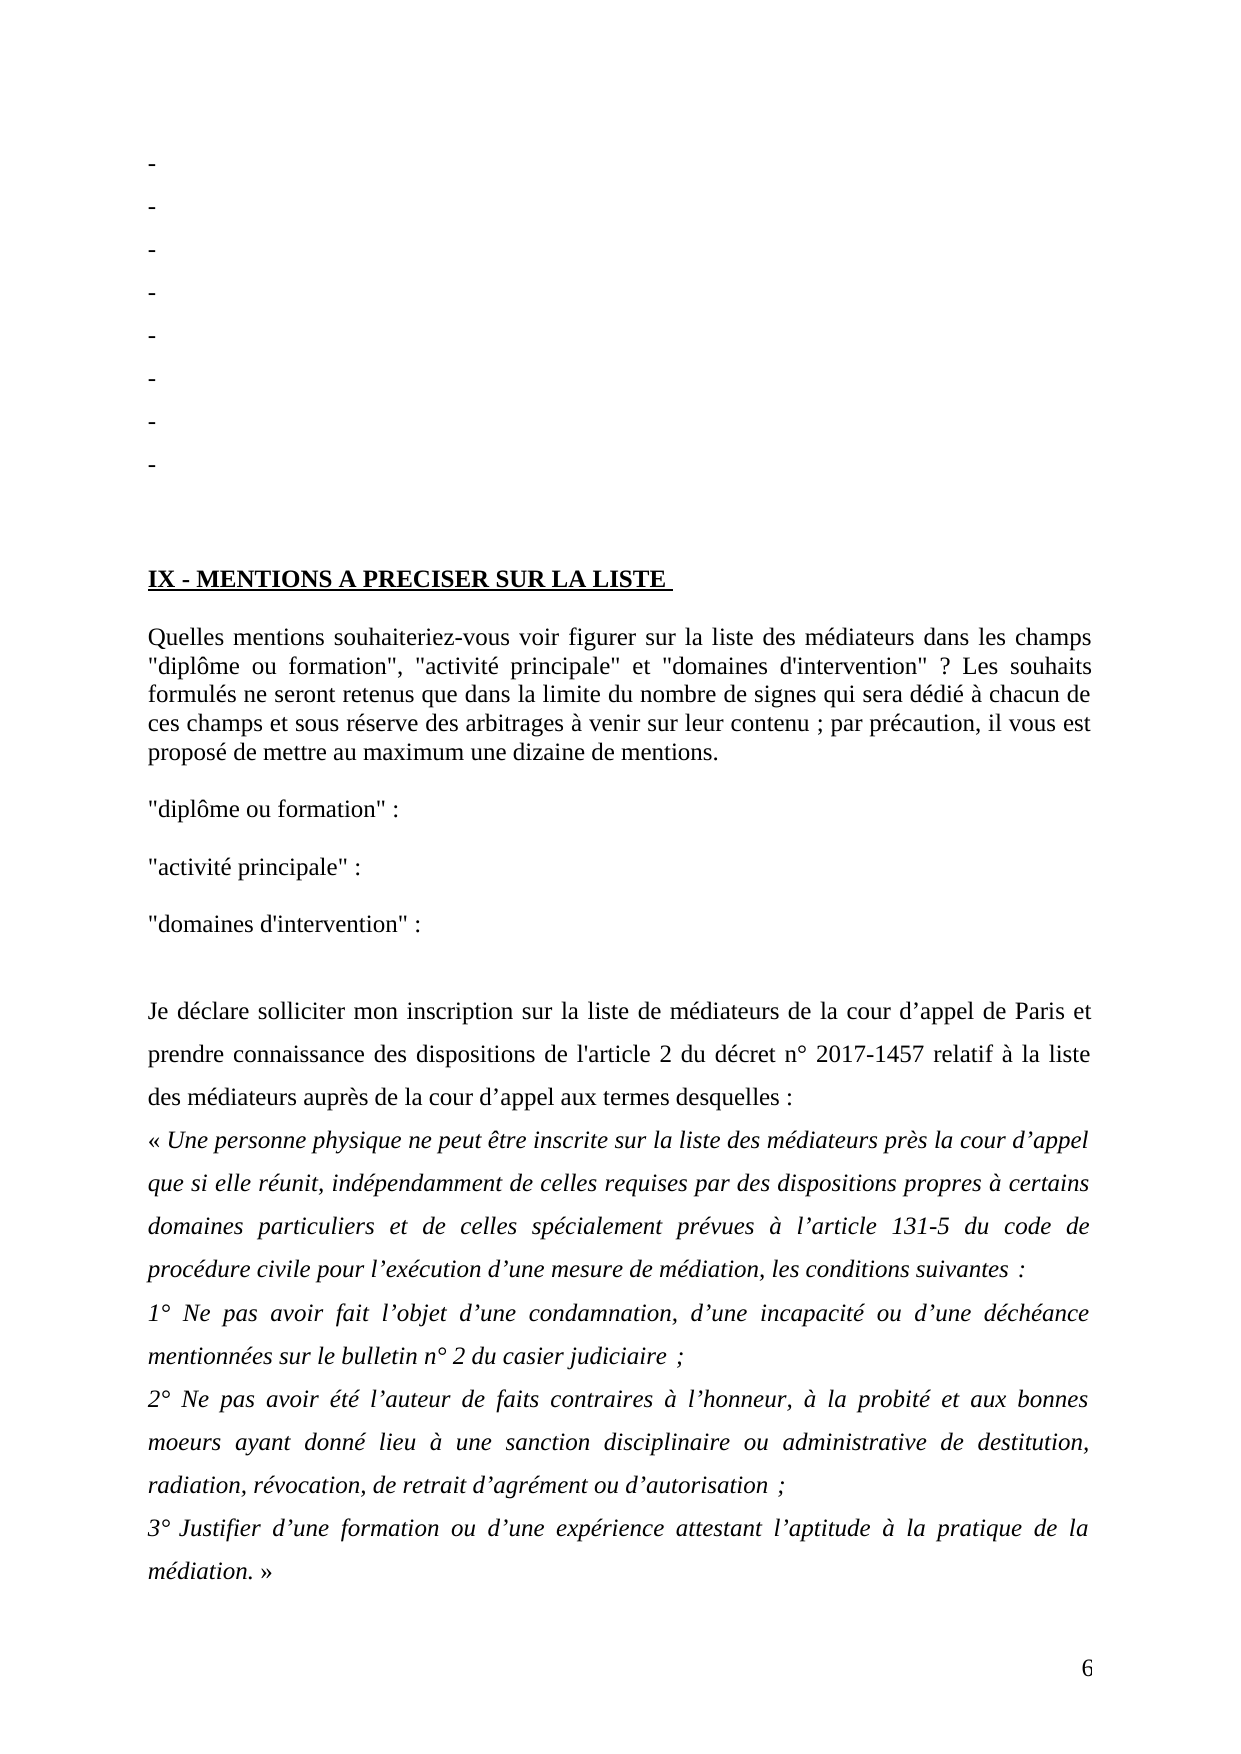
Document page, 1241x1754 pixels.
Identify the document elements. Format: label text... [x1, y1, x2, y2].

text "diplôme ou formation" : [148, 794, 1092, 823]
text 3° Justifier d’une formation ou d’une expérience attestant l’aptitude à la pratique de la médiation. » [148, 1513, 1092, 1585]
text - [148, 191, 1092, 219]
text IX - MENTIONS A PRECISER SUR LA LISTE [148, 564, 1092, 593]
text Je déclare solliciter mon inscription sur la liste de médiateurs de la cour d’appel de Paris et prendre connaissance des dispositions de l'article 2 du décret n° 2017-1457 relatif à la liste des médiateurs auprès de la cour d’appel aux termes desquelles : [148, 996, 1092, 1111]
text - [148, 449, 1092, 478]
text - [148, 234, 1092, 263]
text - [148, 406, 1092, 435]
text - [148, 363, 1092, 392]
text - [148, 320, 1092, 349]
text "domaines d'intervention" : [148, 909, 1092, 938]
text - [148, 148, 1092, 176]
text 2° Ne pas avoir été l’auteur de faits contraires à l’honneur, à la probité et aux bonnes moeurs ayant donné lieu à une sanction disciplinaire ou administrative de destitution, radiation, révocation, de retrait d’agrément ou d’autorisation ; [148, 1384, 1092, 1499]
text "activité principale" : [148, 852, 1092, 881]
text « Une personne physique ne peut être inscrite sur la liste des médiateurs près la cour d’appel que si elle réunit, indépendamment de celles requises par des dispositions propres à certains domaines particuliers et de celles spécialement prévues à l’article 131-5 du code de procédure civile pour l’exécution d’une mesure de médiation, les conditions suivantes : [148, 1125, 1092, 1283]
text - [148, 277, 1092, 306]
text Quelles mentions souhaiteriez-vous voir figurer sur la liste des médiateurs dans les champs "diplôme ou formation", "activité principale" et "domaines d'intervention" ? Les souhaits formulés ne seront retenus que dans la limite du nombre de signes qui sera dédié à chacun de ces champs et sous réserve des arbitrages à venir sur leur contenu ; par précaution, il vous est proposé de mettre au maximum une dizaine de mentions. [148, 622, 1092, 766]
text 1° Ne pas avoir fait l’objet d’une condamnation, d’une incapacité ou d’une déchéance mentionnées sur le bulletin n° 2 du casier judiciaire ; [148, 1298, 1092, 1369]
